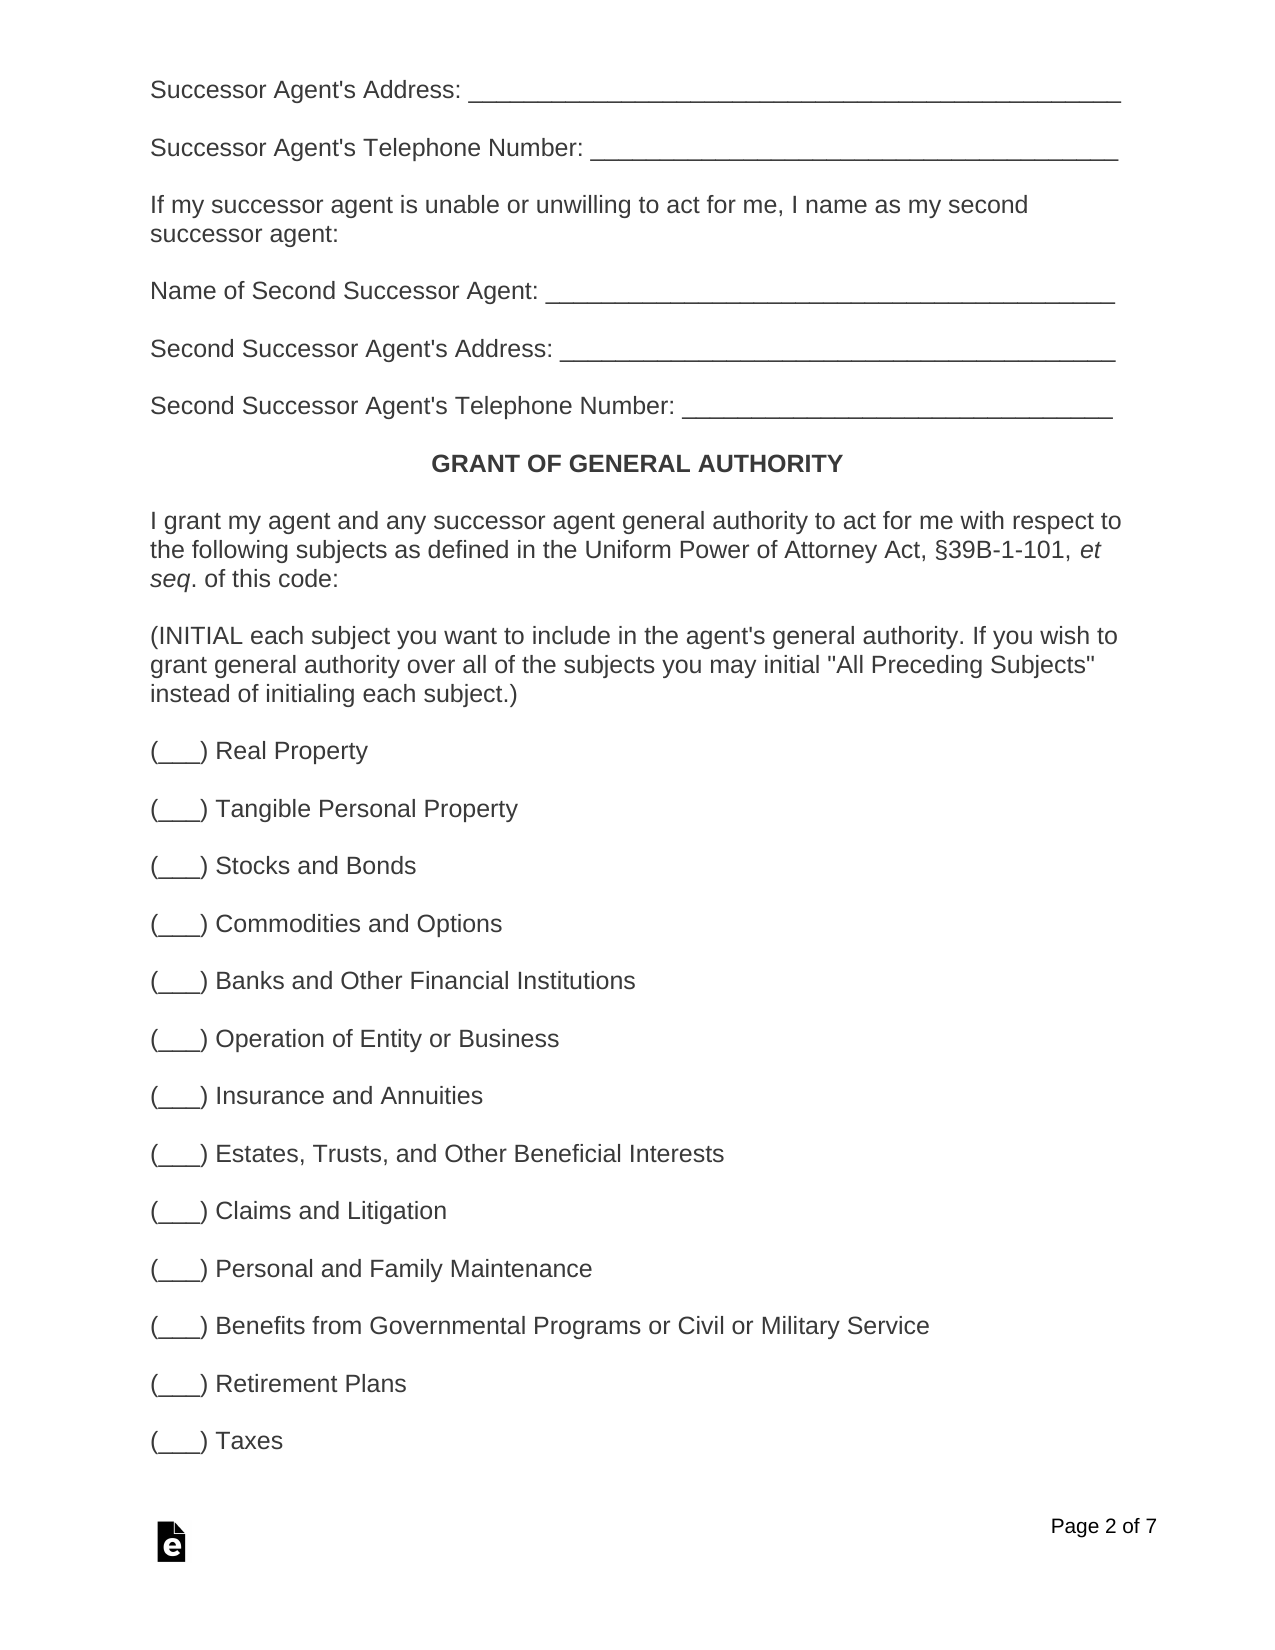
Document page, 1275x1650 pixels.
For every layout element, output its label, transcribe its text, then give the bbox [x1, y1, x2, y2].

text I grant my agent and any successor agent general authority to act for me with respect to the following subjects as defined in the Uniform Power of Attorney Act, §39B-1-101, et seq. of this code: [150, 506, 1125, 592]
text Second Successor Agent's Address: ________________________________________ [150, 334, 1125, 362]
text If my successor agent is unable or unwilling to act for me, I name as my second successor agent: [150, 190, 1125, 247]
text Second Successor Agent's Telephone Number: _______________________________ [150, 391, 1125, 420]
text Successor Agent's Address: _______________________________________________ [150, 75, 1125, 104]
text GRANT OF GENERAL AUTHORITY [150, 449, 1125, 477]
text (___) Banks and Other Financial Institutions [150, 966, 1125, 995]
text (___) Insurance and Annuities [150, 1081, 1125, 1110]
text (___) Benefits from Governmental Programs or Civil or Military Service [150, 1311, 1125, 1340]
text Successor Agent's Telephone Number: ______________________________________ [150, 132, 1125, 161]
text (INITIAL each subject you want to include in the agent's general authority. If you wish to grant general authority over all of the subjects you may initial "All Preceding Subjects" instead of initialing each subject.) [150, 621, 1125, 707]
text (___) Tangible Personal Property [150, 794, 1125, 822]
text (___) Stocks and Bonds [150, 851, 1125, 880]
text Name of Second Successor Agent: _________________________________________ [150, 276, 1125, 305]
text (___) Commodities and Options [150, 909, 1125, 937]
text (___) Taxes [150, 1426, 1125, 1455]
text (___) Real Property [150, 736, 1125, 765]
text (___) Personal and Family Maintenance [150, 1254, 1125, 1282]
text (___) Estates, Trusts, and Other Beneficial Interests [150, 1139, 1125, 1167]
text (___) Retirement Plans [150, 1369, 1125, 1397]
text (___) Claims and Litigation [150, 1196, 1125, 1225]
text (___) Operation of Entity or Business [150, 1024, 1125, 1052]
